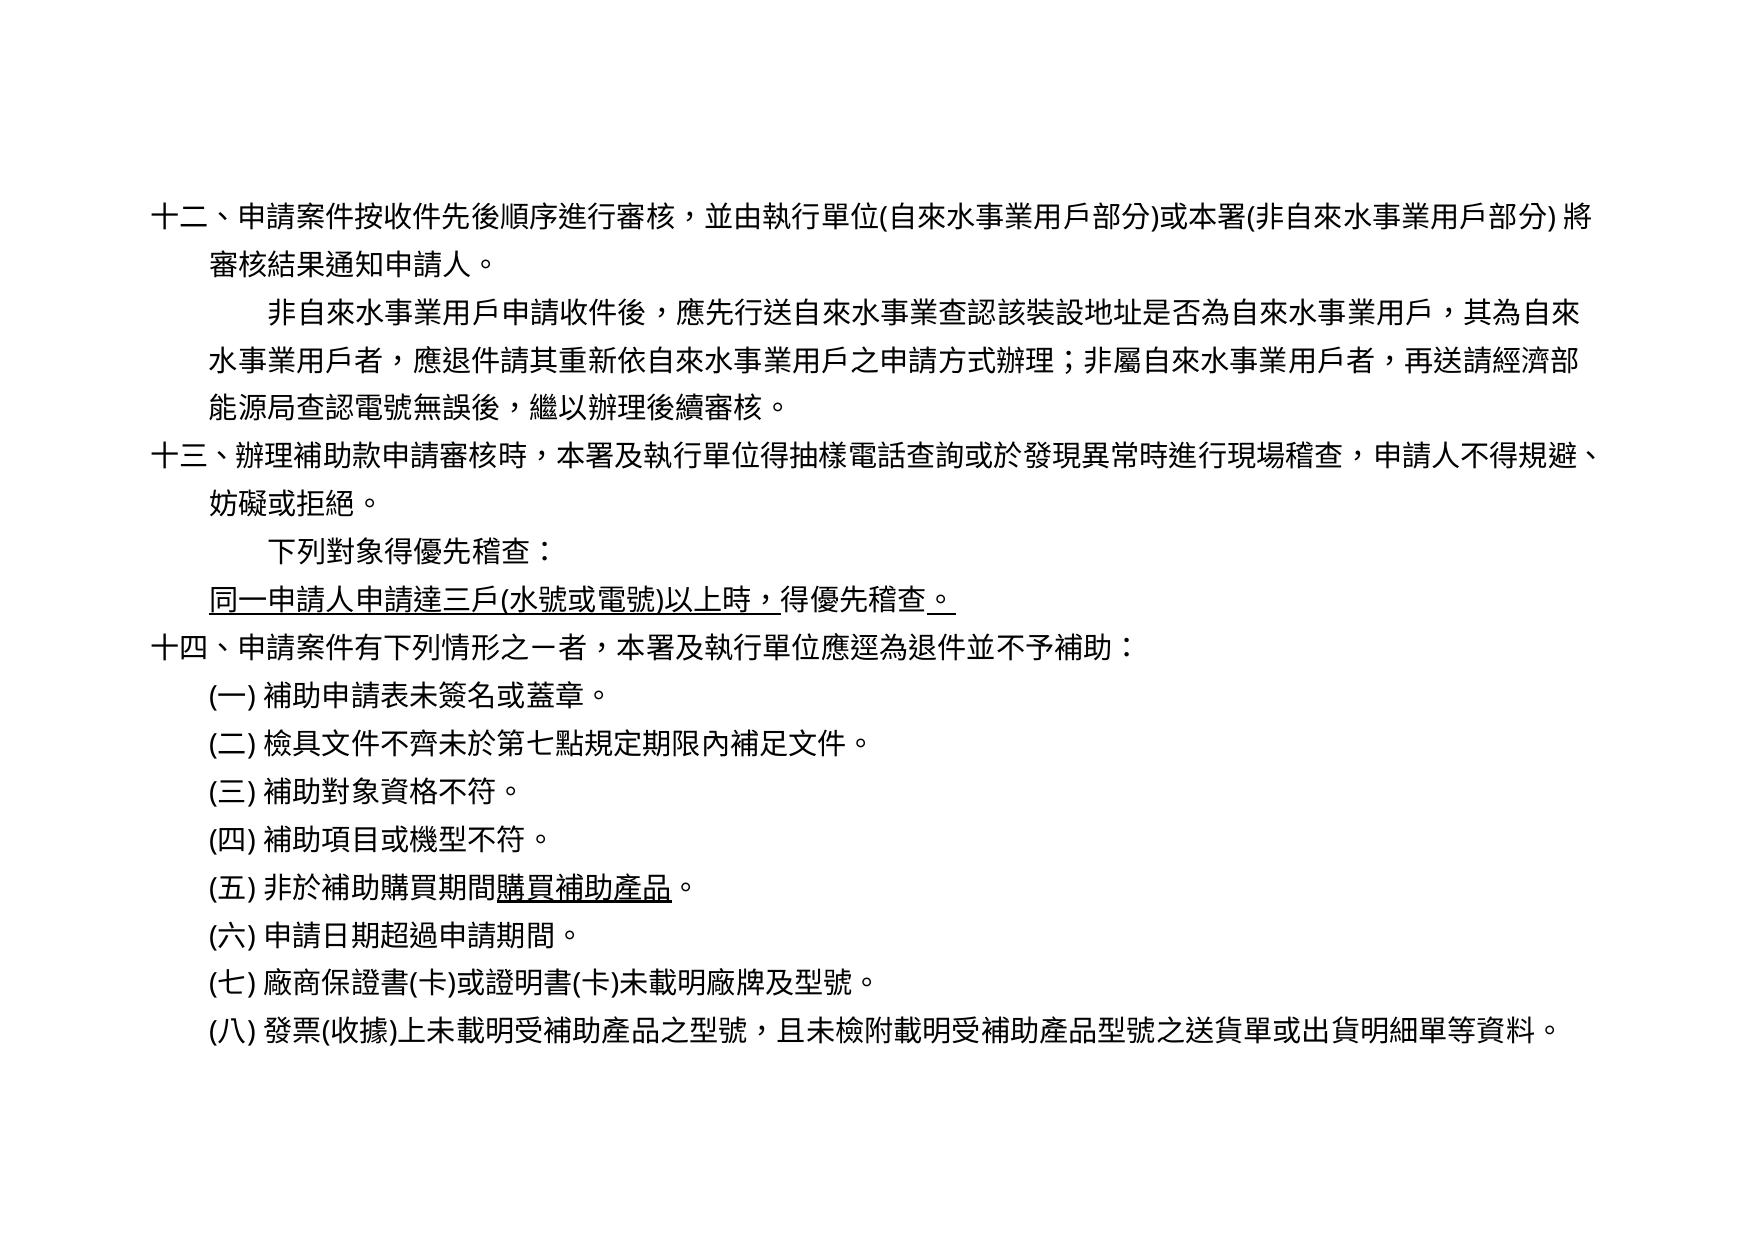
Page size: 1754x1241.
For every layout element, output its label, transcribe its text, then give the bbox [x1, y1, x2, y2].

text (七) 廠商保證書(卡)或證明書(卡)未載明廠牌及型號。 [209, 956, 1604, 1003]
text 十三、辦理補助款申請審核時，本署及執行單位得抽樣電話查詢或於發現異常時進行現場稽查，申請人不得規避、妨礙或拒絕。 [150, 428, 1604, 524]
text 非自來水事業用戶申請收件後，應先行送自來水事業查認該裝設地址是否為自來水事業用戶，其為自來水事業用戶者，應退件請其重新依自來水事業用戶之申請方式辦理；非屬自來水事業用戶者，再送請經濟部能源局查認電號無誤後，繼以辦理後續審核。 [209, 285, 1604, 428]
text (三) 補助對象資格不符。 [209, 764, 1604, 812]
text 十二、申請案件按收件先後順序進行審核，並由執行單位(自來水事業用戶部分)或本署(非自來水事業用戶部分) 將審核結果通知申請人。 [150, 189, 1604, 285]
text (八) 發票(收據)上未載明受補助產品之型號，且未檢附載明受補助產品型號之送貨單或出貨明細單等資料。 [209, 1003, 1604, 1051]
text (六) 申請日期超過申請期間。 [209, 908, 1604, 956]
text 同一申請人申請達三戶(水號或電號)以上時，得優先稽查。 [209, 572, 1604, 620]
text (一) 補助申請表未簽名或蓋章。 [209, 668, 1604, 716]
text 下列對象得優先稽查： [209, 524, 1604, 572]
text 十四、申請案件有下列情形之ㄧ者，本署及執行單位應逕為退件並不予補助： [150, 620, 1604, 668]
text (四) 補助項目或機型不符。 [209, 812, 1604, 860]
text (五) 非於補助購買期間購買補助產品。 [209, 860, 1604, 908]
text (二) 檢具文件不齊未於第七點規定期限內補足文件。 [209, 716, 1604, 764]
